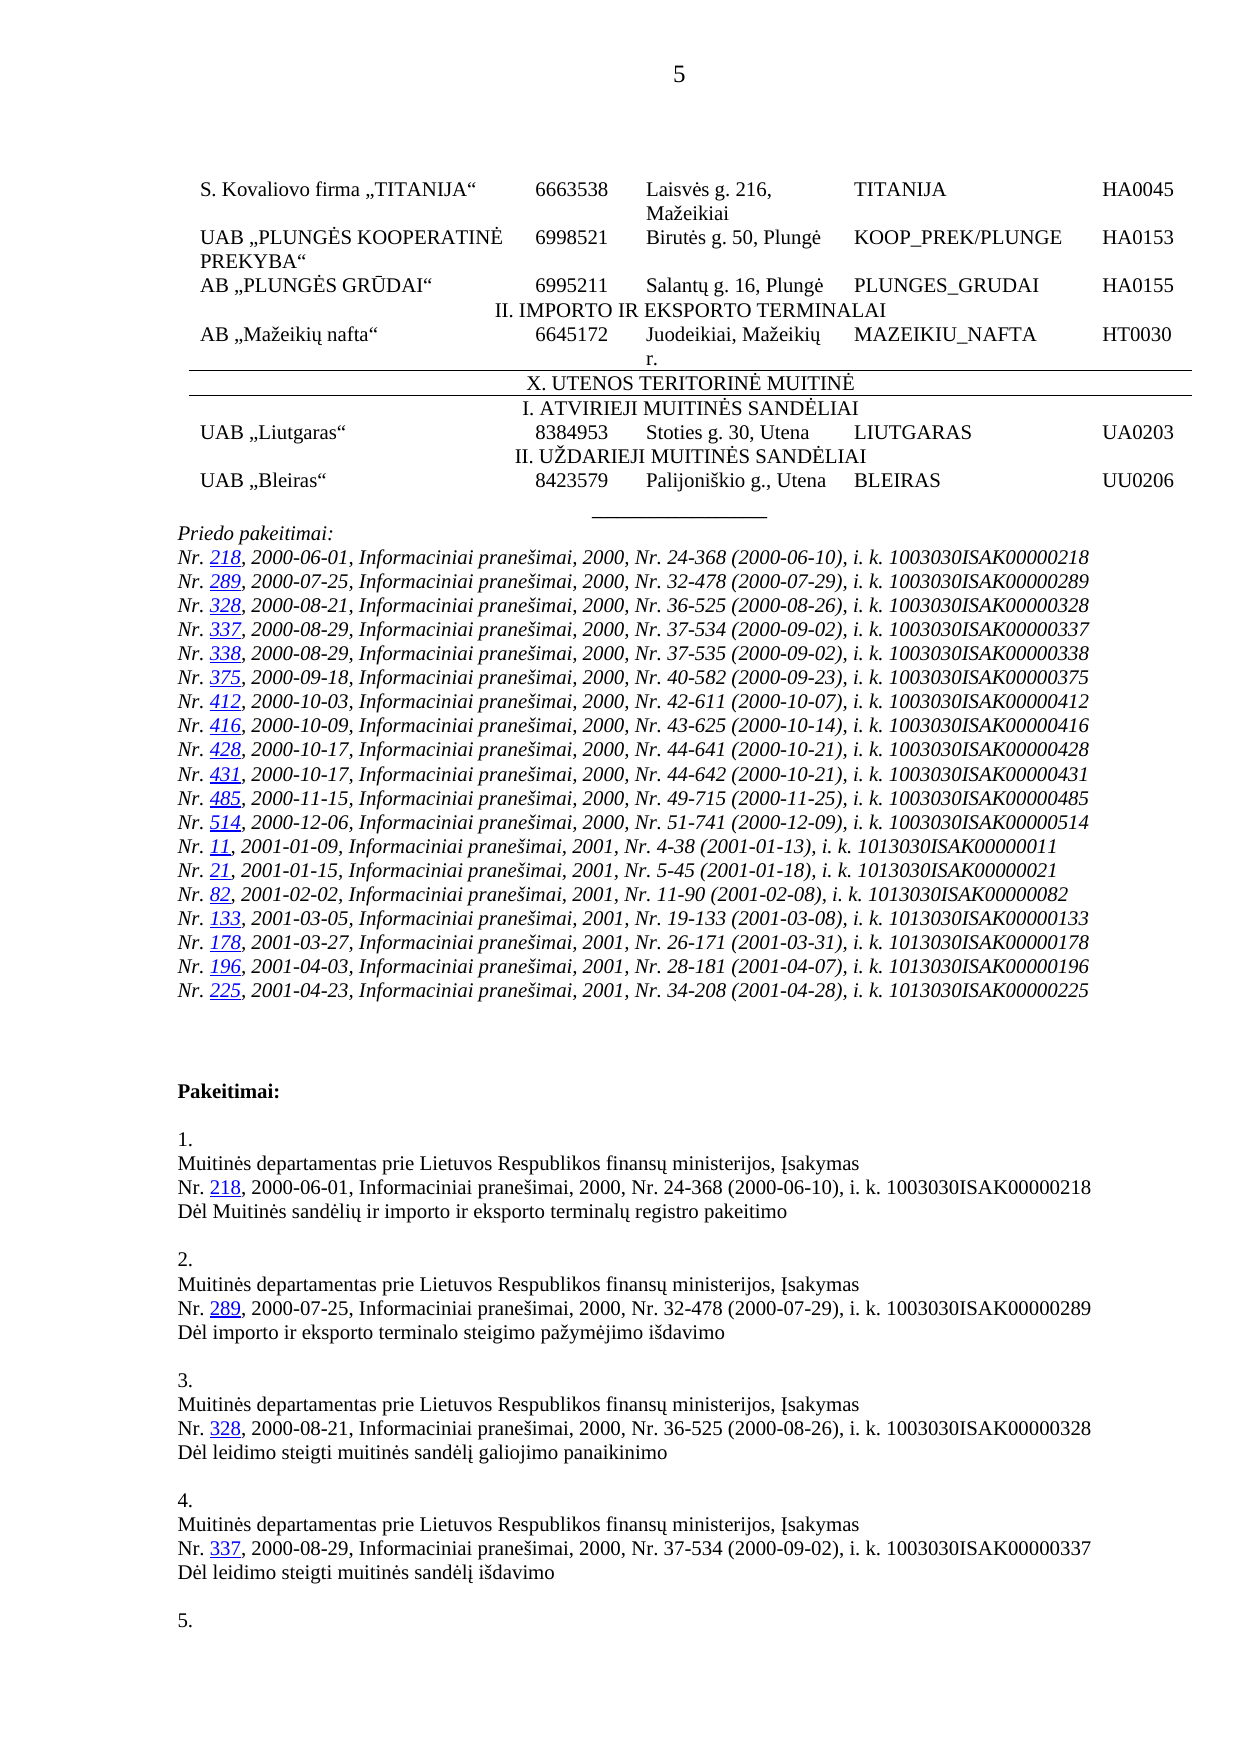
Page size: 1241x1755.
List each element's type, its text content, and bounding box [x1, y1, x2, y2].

text Dėl importo ir eksporto terminalo steigimo pažymėjimo išdavimo [177, 1319, 1181, 1344]
text Nr. 328, 2000-08-21, Informaciniai pranešimai, 2000, Nr. 36-525 (2000-08-26), i. k. 1003030ISAK00000328 [177, 1416, 1181, 1440]
table_cell HA0155 [1091, 274, 1192, 297]
table_cell AB „PLUNGĖS GRŪDAI“ [189, 274, 524, 297]
text Nr. 375, 2000-09-18, Informaciniai pranešimai, 2000, Nr. 40-582 (2000-09-23), i. k. 1003030ISAK00000375 [177, 665, 1181, 689]
text Nr. 133, 2001-03-05, Informaciniai pranešimai, 2001, Nr. 19-133 (2001-03-08), i. k. 1013030ISAK00000133 [177, 906, 1181, 930]
text Nr. 289, 2000-07-25, Informaciniai pranešimai, 2000, Nr. 32-478 (2000-07-29), i. k. 1003030ISAK00000289 [177, 1296, 1181, 1319]
table_cell 6645172 [524, 322, 634, 370]
text Nr. 11, 2001-01-09, Informaciniai pranešimai, 2001, Nr. 4-38 (2001-01-13), i. k. 1013030ISAK00000011 [177, 834, 1181, 858]
table_cell KOOP_PREK/PLUNGE [843, 225, 1091, 273]
table_cell II. IMPORTO IR EKSPORTO TERMINALAI [189, 298, 1192, 322]
text 5. [177, 1608, 1181, 1632]
table_cell Stoties g. 30, Utena [635, 420, 843, 444]
table_cell 6995211 [524, 274, 634, 297]
text 2. [177, 1247, 1181, 1271]
table_cell Laisvės g. 216, Mažeikiai [635, 177, 843, 225]
table_cell BLEIRAS [843, 468, 1091, 492]
text Muitinės departamentas prie Lietuvos Respublikos finansų ministerijos, Įsakymas [177, 1512, 1181, 1536]
table_cell 6998521 [524, 225, 634, 273]
text Pakeitimai: [177, 1079, 1181, 1103]
table_cell HA0153 [1091, 225, 1192, 273]
text Nr. 428, 2000-10-17, Informaciniai pranešimai, 2000, Nr. 44-641 (2000-10-21), i. k. 1003030ISAK00000428 [177, 737, 1181, 761]
text Dėl leidimo steigti muitinės sandėlį galiojimo panaikinimo [177, 1440, 1181, 1464]
text ______________ [177, 492, 1181, 521]
text Nr. 21, 2001-01-15, Informaciniai pranešimai, 2001, Nr. 5-45 (2001-01-18), i. k. 1013030ISAK00000021 [177, 858, 1181, 882]
table_cell HT0030 [1091, 322, 1192, 370]
text Nr. 412, 2000-10-03, Informaciniai pranešimai, 2000, Nr. 42-611 (2000-10-07), i. k. 1003030ISAK00000412 [177, 689, 1181, 713]
table_cell UU0206 [1091, 468, 1192, 492]
table_cell I. ATVIRIEJI MUITINĖS SANDĖLIAI [189, 396, 1192, 420]
table_cell X. UTENOS TERITORINĖ MUITINĖ [189, 371, 1192, 395]
text Nr. 289, 2000-07-25, Informaciniai pranešimai, 2000, Nr. 32-478 (2000-07-29), i. k. 1003030ISAK00000289 [177, 569, 1181, 593]
table_cell Birutės g. 50, Plungė [635, 225, 843, 273]
text Nr. 485, 2000-11-15, Informaciniai pranešimai, 2000, Nr. 49-715 (2000-11-25), i. k. 1003030ISAK00000485 [177, 786, 1181, 809]
table_cell UA0203 [1091, 420, 1192, 444]
table_cell 6663538 [524, 177, 634, 225]
table_cell PLUNGES_GRUDAI [843, 274, 1091, 297]
table_cell MAZEIKIU_NAFTA [843, 322, 1091, 370]
table_cell II. UŽDARIEJI MUITINĖS SANDĖLIAI [189, 444, 1192, 468]
table_cell UAB „Bleiras“ [189, 468, 524, 492]
table_cell UAB „Liutgaras“ [189, 420, 524, 444]
text Muitinės departamentas prie Lietuvos Respublikos finansų ministerijos, Įsakymas [177, 1151, 1181, 1175]
text Dėl leidimo steigti muitinės sandėlį išdavimo [177, 1560, 1181, 1584]
table_cell 8423579 [524, 468, 634, 492]
text 1. [177, 1127, 1181, 1151]
text Nr. 338, 2000-08-29, Informaciniai pranešimai, 2000, Nr. 37-535 (2000-09-02), i. k. 1003030ISAK00000338 [177, 641, 1181, 665]
text Nr. 225, 2001-04-23, Informaciniai pranešimai, 2001, Nr. 34-208 (2001-04-28), i. k. 1013030ISAK00000225 [177, 978, 1181, 1002]
text Nr. 328, 2000-08-21, Informaciniai pranešimai, 2000, Nr. 36-525 (2000-08-26), i. k. 1003030ISAK00000328 [177, 593, 1181, 617]
text Dėl Muitinės sandėlių ir importo ir eksporto terminalų registro pakeitimo [177, 1199, 1181, 1223]
text Muitinės departamentas prie Lietuvos Respublikos finansų ministerijos, Įsakymas [177, 1271, 1181, 1296]
text Nr. 196, 2001-04-03, Informaciniai pranešimai, 2001, Nr. 28-181 (2001-04-07), i. k. 1013030ISAK00000196 [177, 954, 1181, 978]
table_cell Juodeikiai, Mažeikių r. [635, 322, 843, 370]
table_cell S. Kovaliovo firma „TITANIJA“ [189, 177, 524, 225]
text Nr. 337, 2000-08-29, Informaciniai pranešimai, 2000, Nr. 37-534 (2000-09-02), i. k. 1003030ISAK00000337 [177, 617, 1181, 641]
table_cell LIUTGARAS [843, 420, 1091, 444]
text Nr. 218, 2000-06-01, Informaciniai pranešimai, 2000, Nr. 24-368 (2000-06-10), i. k. 1003030ISAK00000218 [177, 1175, 1181, 1199]
table_cell TITANIJA [843, 177, 1091, 225]
text Nr. 431, 2000-10-17, Informaciniai pranešimai, 2000, Nr. 44-642 (2000-10-21), i. k. 1003030ISAK00000431 [177, 761, 1181, 786]
text Nr. 178, 2001-03-27, Informaciniai pranešimai, 2001, Nr. 26-171 (2001-03-31), i. k. 1013030ISAK00000178 [177, 930, 1181, 954]
text Nr. 218, 2000-06-01, Informaciniai pranešimai, 2000, Nr. 24-368 (2000-06-10), i. k. 1003030ISAK00000218 [177, 545, 1181, 569]
table_cell AB „Mažeikių nafta“ [189, 322, 524, 370]
table_cell HA0045 [1091, 177, 1192, 225]
text Nr. 82, 2001-02-02, Informaciniai pranešimai, 2001, Nr. 11-90 (2001-02-08), i. k. 1013030ISAK00000082 [177, 882, 1181, 906]
text Nr. 337, 2000-08-29, Informaciniai pranešimai, 2000, Nr. 37-534 (2000-09-02), i. k. 1003030ISAK00000337 [177, 1536, 1181, 1560]
text 4. [177, 1488, 1181, 1512]
text Muitinės departamentas prie Lietuvos Respublikos finansų ministerijos, Įsakymas [177, 1392, 1181, 1416]
table_cell 8384953 [524, 420, 634, 444]
text Nr. 416, 2000-10-09, Informaciniai pranešimai, 2000, Nr. 43-625 (2000-10-14), i. k. 1003030ISAK00000416 [177, 713, 1181, 737]
table_cell Salantų g. 16, Plungė [635, 274, 843, 297]
text Priedo pakeitimai: [177, 521, 1181, 545]
text Nr. 514, 2000-12-06, Informaciniai pranešimai, 2000, Nr. 51-741 (2000-12-09), i. k. 1003030ISAK00000514 [177, 809, 1181, 834]
table_cell Palijoniškio g., Utena [635, 468, 843, 492]
table_cell UAB „PLUNGĖS KOOPERATINĖ PREKYBA“ [189, 225, 524, 273]
text 3. [177, 1368, 1181, 1392]
